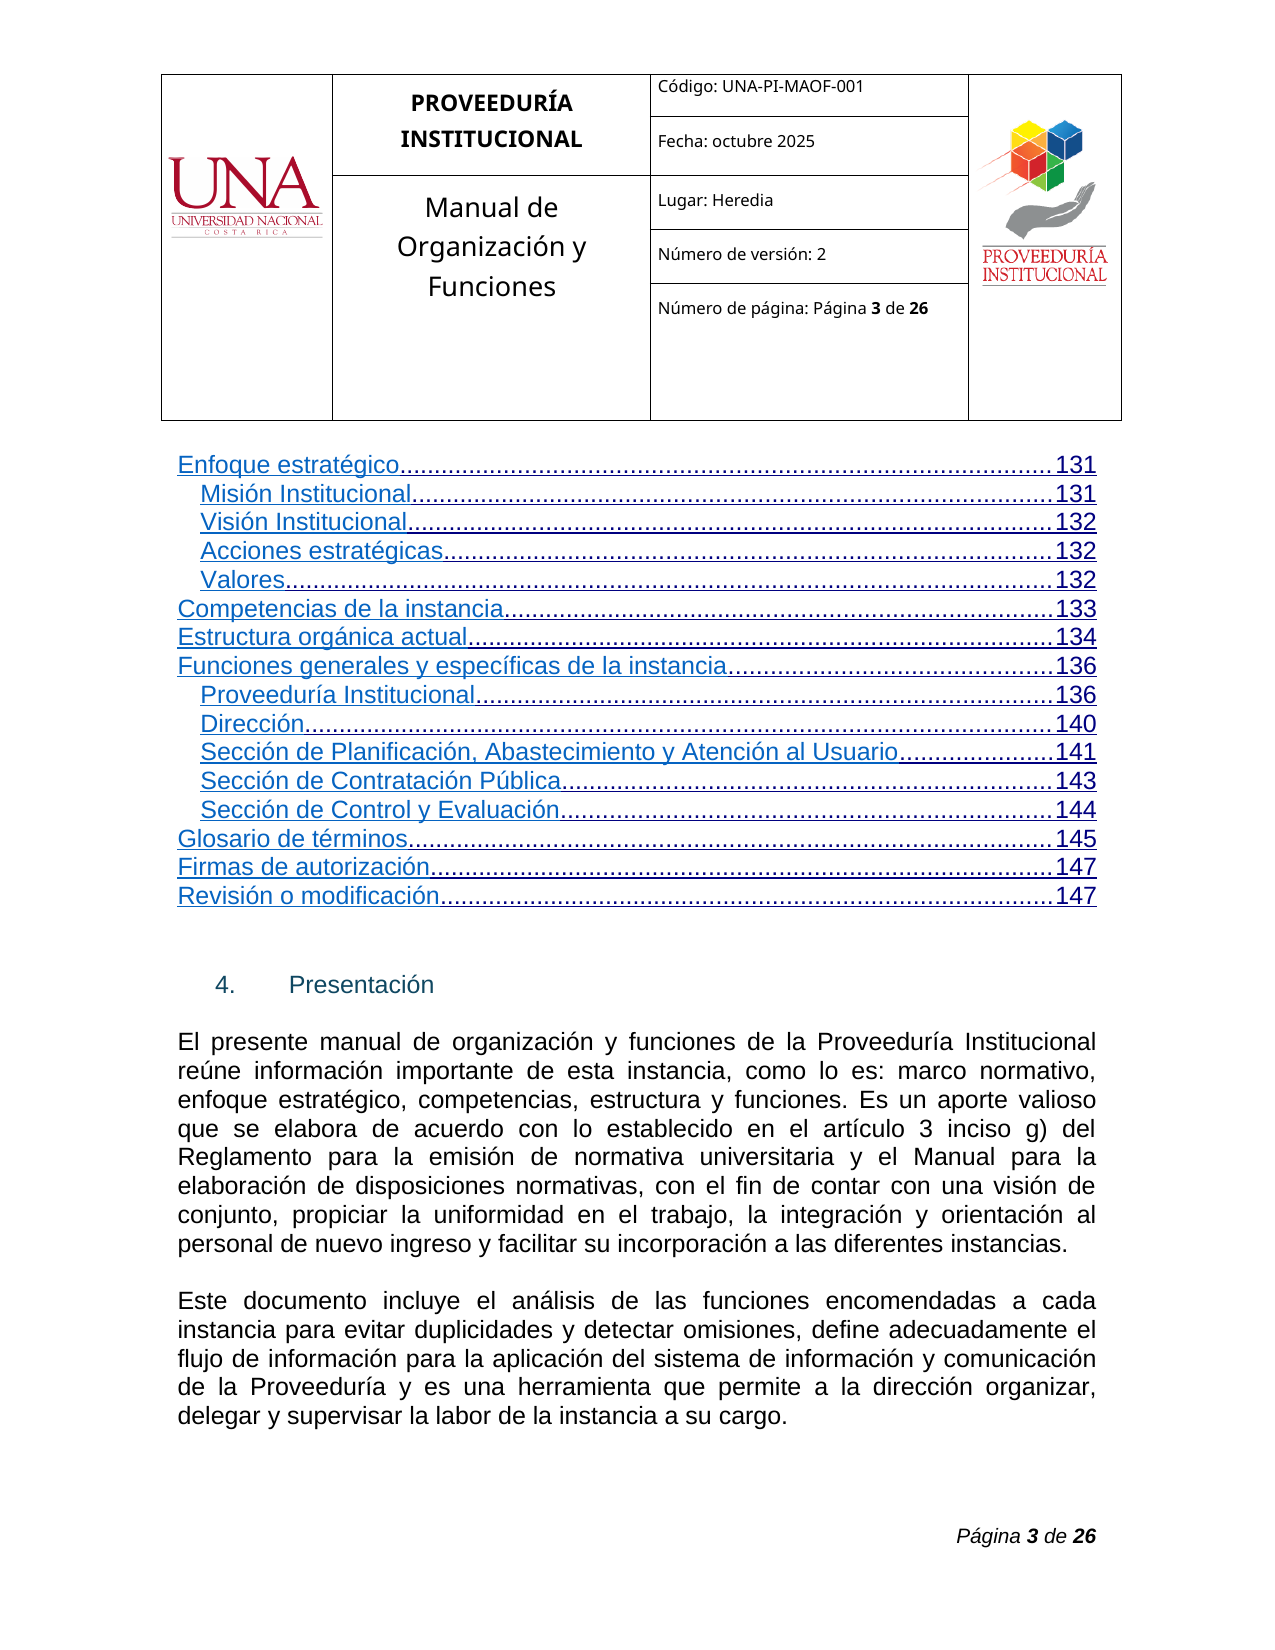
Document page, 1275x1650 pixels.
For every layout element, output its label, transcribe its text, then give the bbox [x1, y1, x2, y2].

text Firmas de autorización 147 [177, 852, 1098, 881]
text Misión Institucional 131 [200, 478, 1098, 507]
text Funciones generales y específicas de la instancia 136 [177, 651, 1098, 680]
text Dirección 140 [200, 708, 1098, 737]
text Proveeduría Institucional 136 [200, 680, 1098, 708]
text Competencias de la instancia 133 [177, 593, 1098, 622]
text El presente manual de organización y funciones de la Proveeduría Institucional reúne información importante de esta instancia, como lo es: marco normativo, enfoque estratégico, competencias, estructura y funciones. Es un aporte valioso que se elabora de acuerdo con lo establecido en el artículo 3 inciso g) del Reglamento para la emisión de normativa universitaria y el Manual para la elaboración de disposiciones normativas, con el fin de contar con una visión de conjunto, propiciar la uniformidad en el trabajo, la integración y orientación al personal de nuevo ingreso y facilitar su incorporación a las diferentes instancias. [177, 1027, 1098, 1257]
text Sección de Control y Evaluación 144 [200, 795, 1098, 823]
text Valores 132 [200, 565, 1098, 593]
text Estructura orgánica actual 134 [177, 622, 1098, 651]
text Sección de Contratación Pública 143 [200, 766, 1098, 795]
text Enfoque estratégico 131 [177, 450, 1098, 478]
text Revisión o modificación 147 [177, 881, 1098, 910]
text Acciones estratégicas 132 [200, 536, 1098, 565]
text Sección de Planificación, Abastecimiento y Atención al Usuario 141 [200, 737, 1098, 766]
text Visión Institucional 132 [200, 507, 1098, 536]
text Este documento incluye el análisis de las funciones encomendadas a cada instancia para evitar duplicidades y detectar omisiones, define adecuadamente el flujo de información para la aplicación del sistema de información y comunicación de la Proveeduría y es una herramienta que permite a la dirección organizar, delegar y supervisar la labor de la instancia a su cargo. [177, 1286, 1098, 1430]
text Glosario de términos 145 [177, 823, 1098, 852]
list Presentación [215, 970, 1098, 998]
